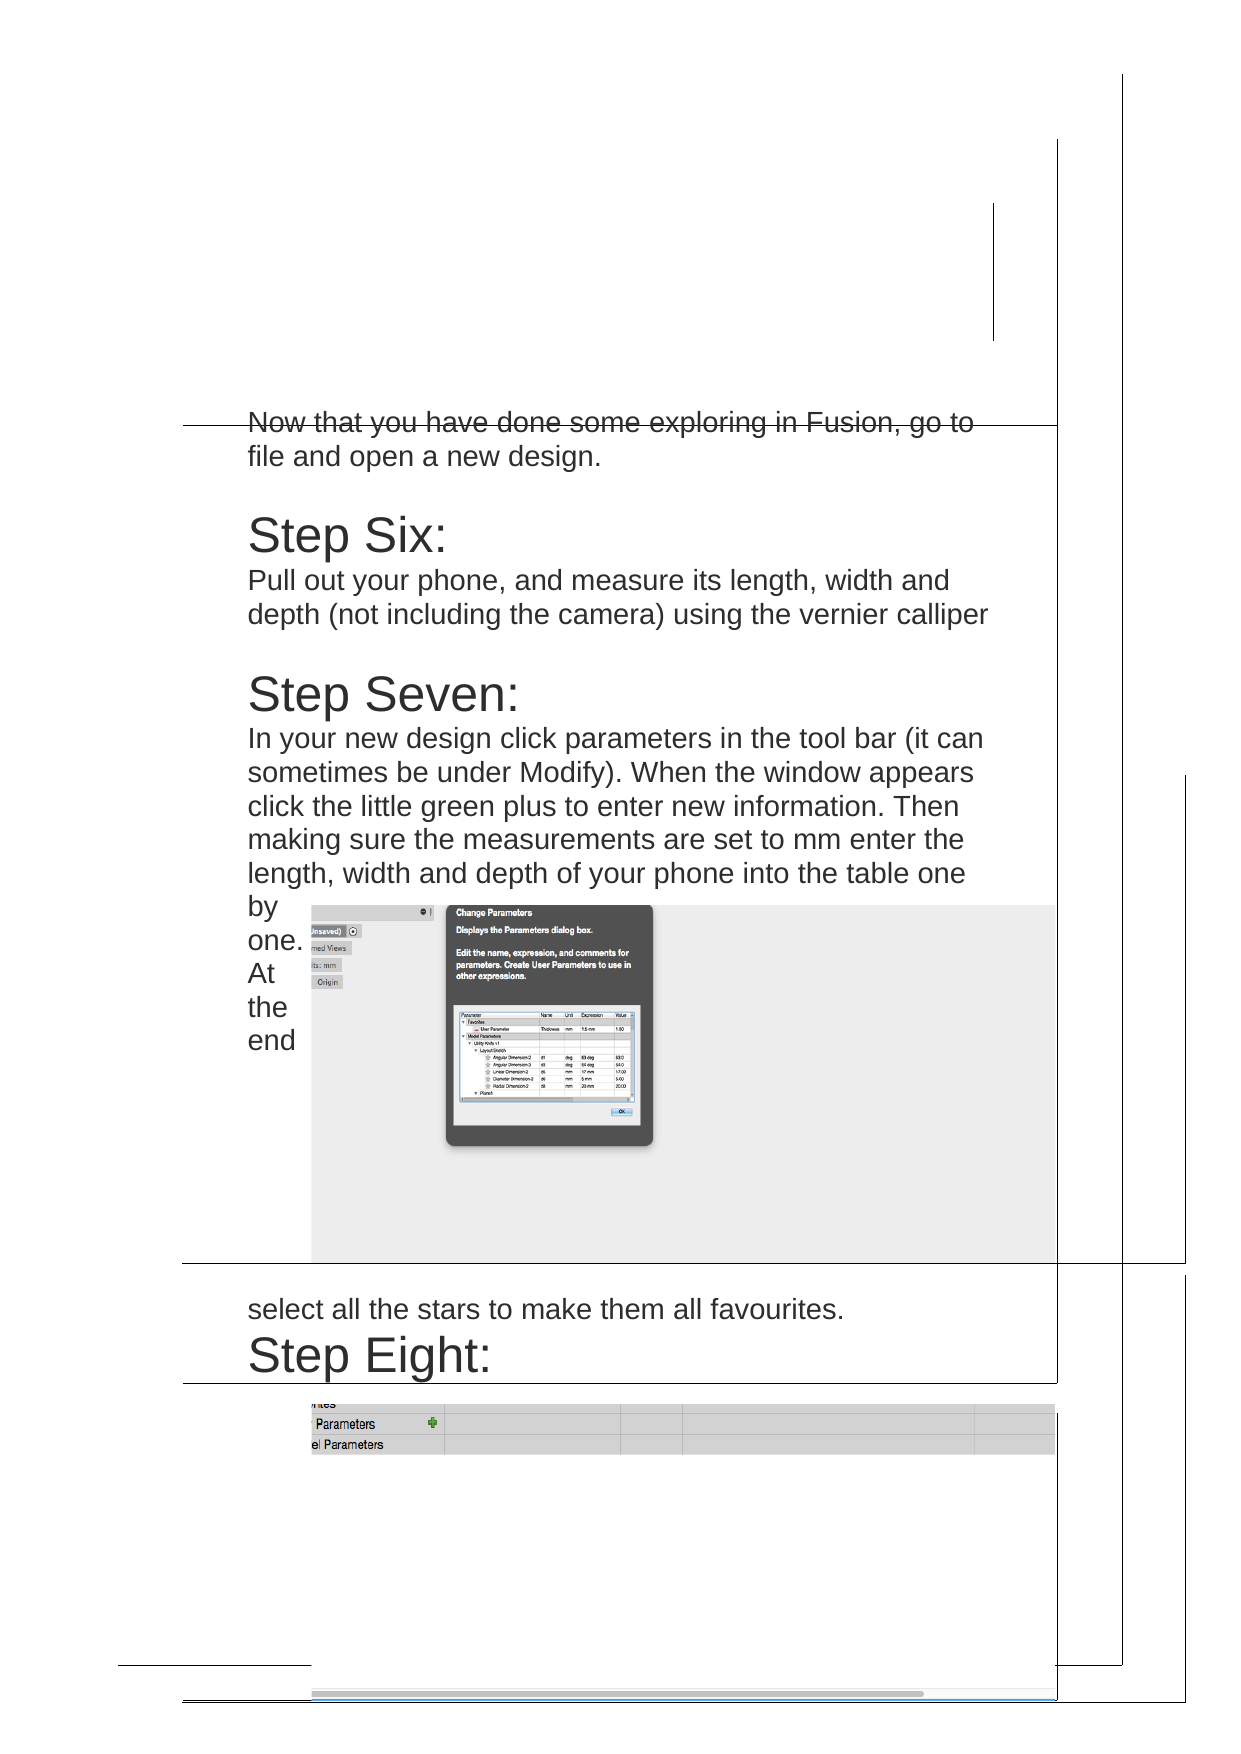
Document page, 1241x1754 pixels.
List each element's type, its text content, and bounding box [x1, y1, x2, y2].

text Now that you have done some exploring in Fusion, go to file and open a new design. [183, 341, 1057, 472]
text Pull out your phone, and measure its length, width and depth (not including the camera) using the vernier calliper [183, 563, 1057, 630]
text Step Eight: [183, 1325, 1057, 1383]
text Step Seven: [183, 664, 1057, 721]
text Step Six: [183, 506, 1057, 563]
text select all the stars to make them all favourites. [183, 1264, 1057, 1325]
text In your new design click parameters in the tool bar (it can sometimes be under Modify). When the window appears click the little green plus to enter new information. Then making sure the measurements are set to mm enter the length, width and depth of your phone into the table one by one. At the end [183, 721, 1057, 1263]
